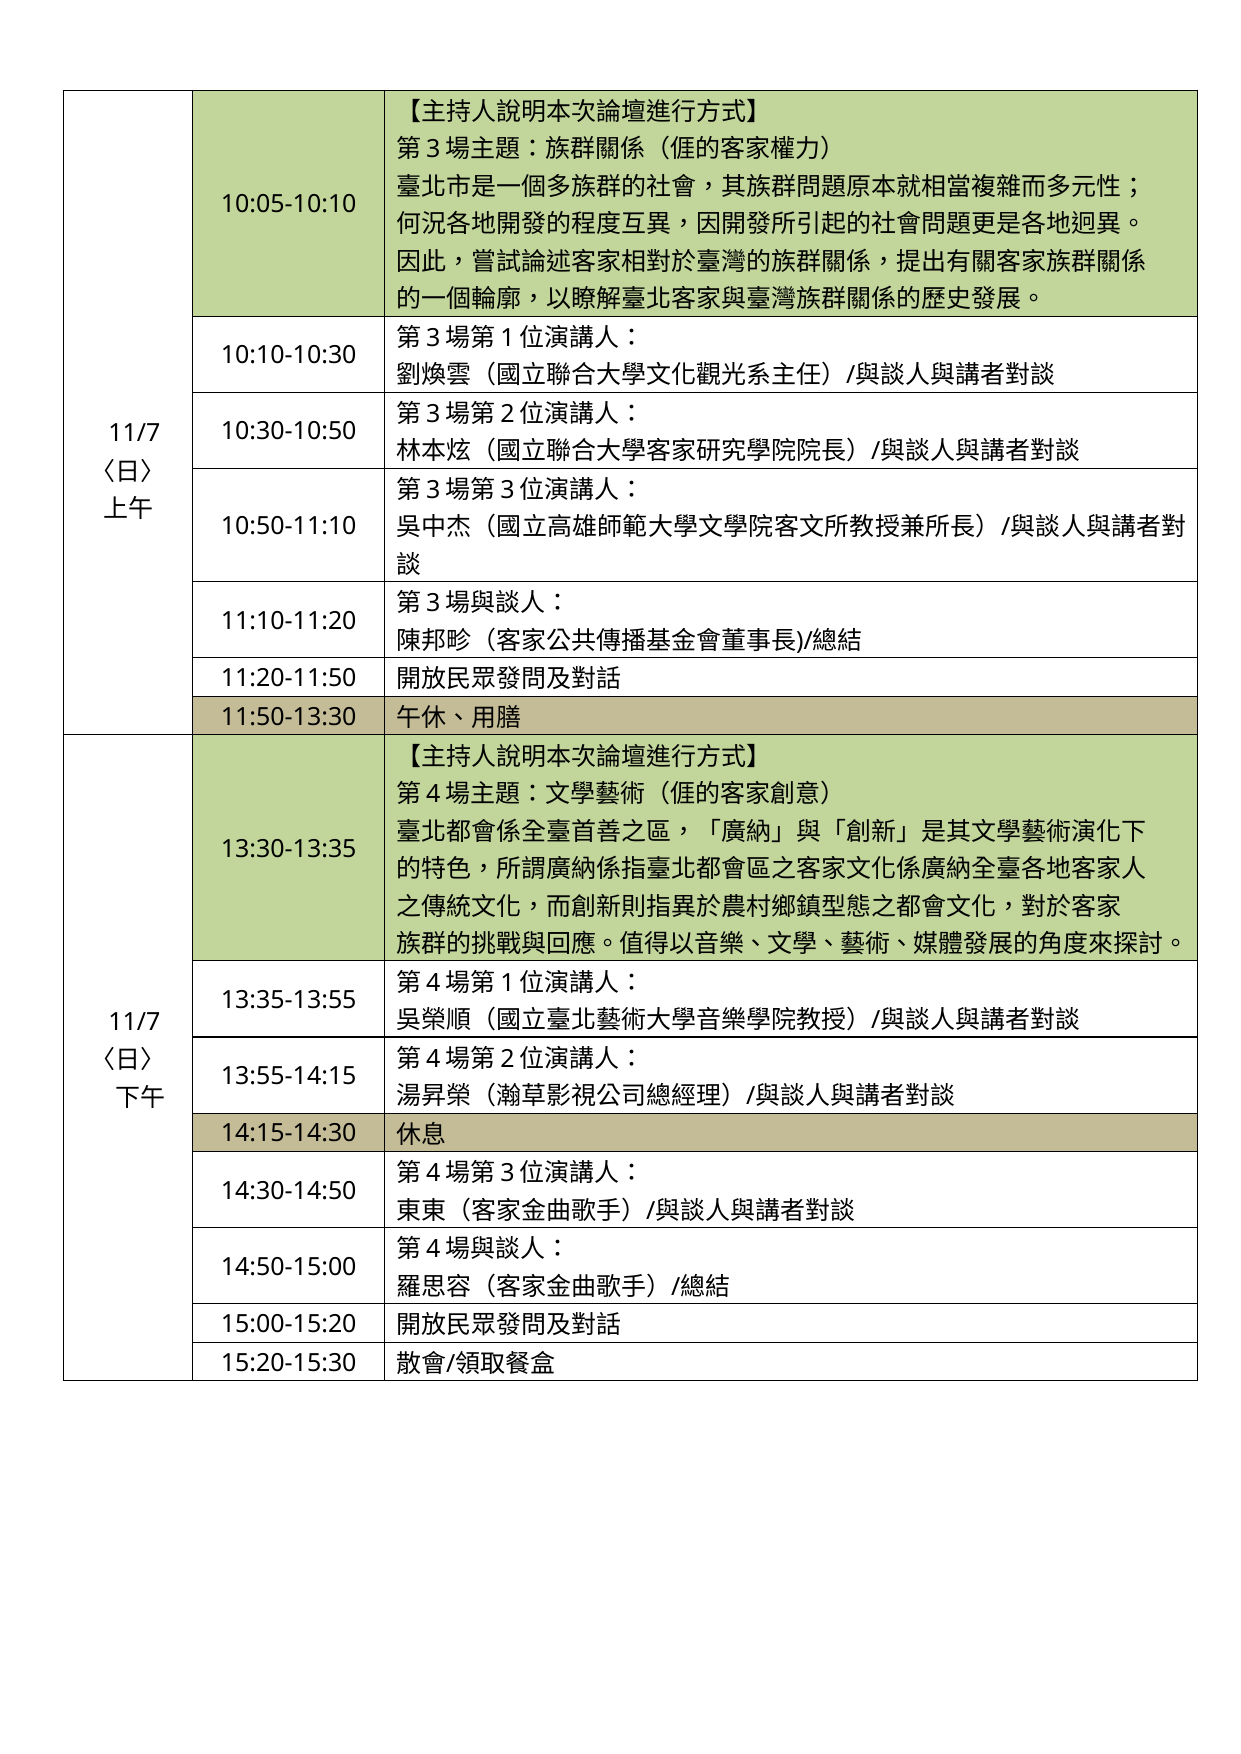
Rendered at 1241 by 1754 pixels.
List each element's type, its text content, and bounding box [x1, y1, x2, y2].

table_cell 第4場第1位演講人： 吳榮順（國立臺北藝術大學音樂學院教授）/與談人與講者對談 [385, 961, 1197, 1036]
table_cell 10:10-10:30 [193, 317, 384, 392]
table_cell 開放民眾發問及對話 [385, 658, 1197, 696]
table_cell 13:55-14:15 [193, 1038, 384, 1112]
table_cell 14:30-14:50 [193, 1152, 384, 1227]
table_cell 散會/領取餐盒 [385, 1343, 1197, 1380]
table_cell 第4場第2位演講人： 湯昇榮（瀚草影視公司總經理）/與談人與講者對談 [385, 1038, 1197, 1112]
table_cell 午休、用膳 [385, 697, 1197, 734]
table_cell 10:30-10:50 [193, 393, 384, 468]
table_cell 11:50-13:30 [193, 697, 384, 734]
table_cell 13:30-13:35 [193, 735, 384, 960]
table_cell 11/7 〈日〉 下午 [64, 735, 192, 1380]
table_cell 14:15-14:30 [193, 1114, 384, 1151]
table_cell 第3場第1位演講人： 劉煥雲（國立聯合大學文化觀光系主任）/與談人與講者對談 [385, 317, 1197, 392]
table_cell 10:50-11:10 [193, 469, 384, 581]
table_cell 11/7 〈日〉 上午 [64, 91, 192, 734]
table_cell 14:50-15:00 [193, 1228, 384, 1303]
table_cell 第4場與談人： 羅思容（客家金曲歌手）/總結 [385, 1228, 1197, 1303]
table_cell 【主持人說明本次論壇進行方式】 第3場主題：族群關係（𠊎的客家權力） 臺北市是一個多族群的社會，其族群問題原本就相當複雜而多元性； 何況各地開發的程度互異，因開發所引起的社會問題更是各地迥異。 因此，嘗試論述客家相對於臺灣的族群關係，提出有關客家族群關係 的一個輪廓，以瞭解臺北客家與臺灣族群關係的歷史發展。 [385, 91, 1197, 316]
table_cell 休息 [385, 1114, 1197, 1151]
table_cell 11:10-11:20 [193, 582, 384, 657]
table_cell 【主持人說明本次論壇進行方式】 第4場主題：文學藝術（𠊎的客家創意） 臺北都會係全臺首善之區，「廣納」與「創新」是其文學藝術演化下 的特色，所謂廣納係指臺北都會區之客家文化係廣納全臺各地客家人 之傳統文化，而創新則指異於農村鄉鎮型態之都會文化，對於客家 族群的挑戰與回應。值得以音樂、文學、藝術、媒體發展的角度來探討。 [385, 735, 1197, 960]
table_cell 15:20-15:30 [193, 1343, 384, 1380]
table_cell 第3場第3位演講人： 吳中杰（國立高雄師範大學文學院客文所教授兼所長）/與談人與講者對談 [385, 469, 1197, 581]
table_cell 13:35-13:55 [193, 961, 384, 1036]
table_cell 第4場第3位演講人： 東東（客家金曲歌手）/與談人與講者對談 [385, 1152, 1197, 1227]
table_cell 第3場與談人： 陳邦畛（客家公共傳播基金會董事長)/總結 [385, 582, 1197, 657]
table_cell 15:00-15:20 [193, 1304, 384, 1342]
table_cell 第3場第2位演講人： 林本炫（國立聯合大學客家研究學院院長）/與談人與講者對談 [385, 393, 1197, 468]
table_cell 11:20-11:50 [193, 658, 384, 696]
table_cell 10:05-10:10 [193, 91, 384, 316]
table_cell 開放民眾發問及對話 [385, 1304, 1197, 1342]
